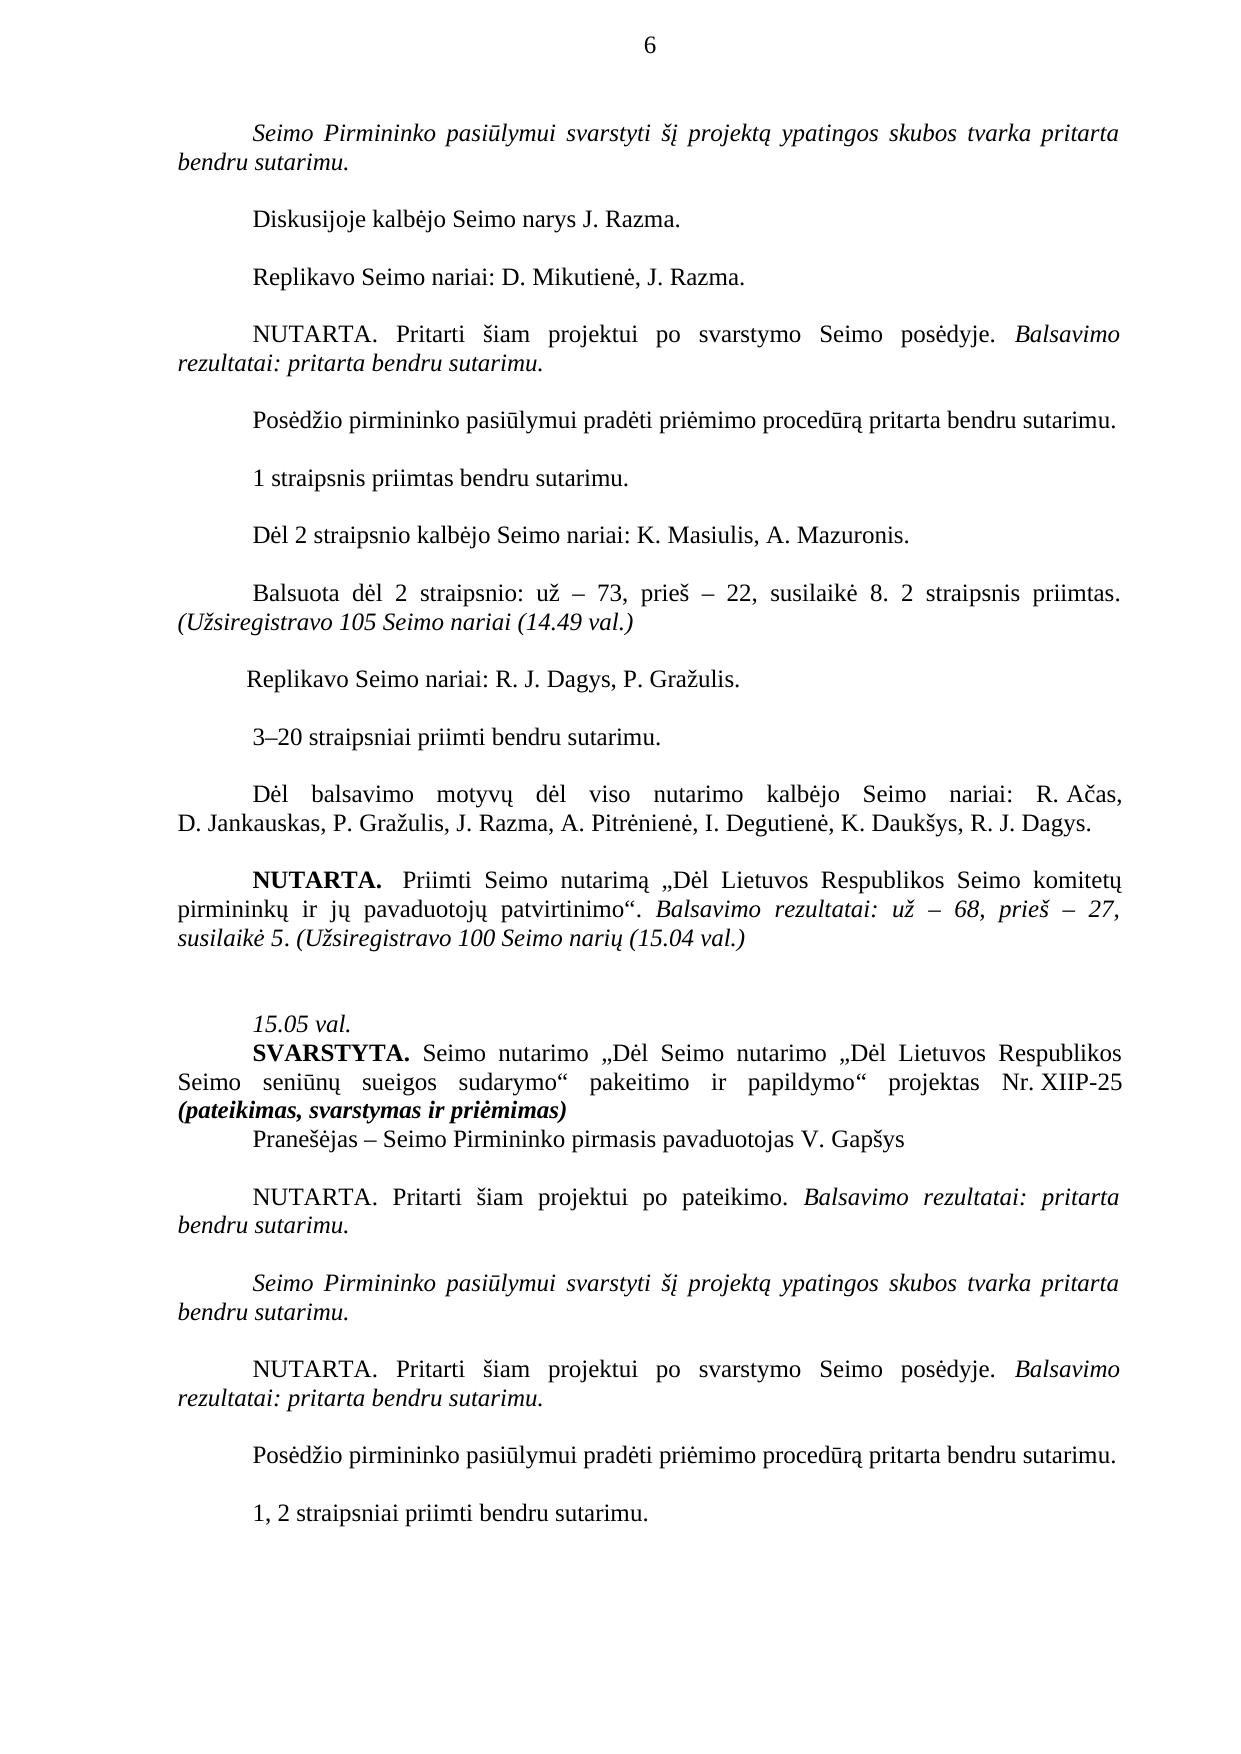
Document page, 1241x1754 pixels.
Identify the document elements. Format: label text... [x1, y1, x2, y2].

text Dėl 2 straipsnio kalbėjo Seimo nariai: K. Masiulis, A. Mazuronis. [177, 521, 1122, 549]
text 1, 2 straipsniai priimti bendru sutarimu. [177, 1498, 1122, 1527]
text NUTARTA. Pritarti šiam projektui po pateikimo. Balsavimo rezultatai: pritarta bendru sutarimu. [177, 1182, 1122, 1239]
text SVARSTYTA. Seimo nutarimo „Dėl Seimo nutarimo „Dėl Lietuvos Respublikos Seimo seniūnų sueigos sudarymo“ pakeitimo ir papildymo“ projektas Nr. XIIP-25 (pateikimas, svarstymas ir priėmimas) [177, 1038, 1122, 1124]
text 3–20 straipsniai priimti bendru sutarimu. [177, 722, 1122, 751]
text Replikavo Seimo nariai: R. J. Dagys, P. Gražulis. [177, 664, 1122, 693]
text NUTARTA. Pritarti šiam projektui po svarstymo Seimo posėdyje. Balsavimo rezultatai: pritarta bendru sutarimu. [177, 319, 1122, 377]
text Seimo Pirmininko pasiūlymui svarstyti šį projektą ypatingos skubos tvarka pritarta bendru sutarimu. [177, 1268, 1122, 1326]
text Seimo Pirmininko pasiūlymui svarstyti šį projektą ypatingos skubos tvarka pritarta bendru sutarimu. [177, 118, 1122, 176]
text Diskusijoje kalbėjo Seimo narys J. Razma. [177, 204, 1122, 233]
text Replikavo Seimo nariai: D. Mikutienė, J. Razma. [177, 262, 1122, 291]
text Posėdžio pirmininko pasiūlymui pradėti priėmimo procedūrą pritarta bendru sutarimu. [177, 1441, 1122, 1469]
text 15.05 val. [177, 1009, 1122, 1038]
text Posėdžio pirmininko pasiūlymui pradėti priėmimo procedūrą pritarta bendru sutarimu. [177, 406, 1122, 434]
text Pranešėjas – Seimo Pirmininko pirmasis pavaduotojas V. Gapšys [177, 1124, 1122, 1153]
text NUTARTA. Pritarti šiam projektui po svarstymo Seimo posėdyje. Balsavimo rezultatai: pritarta bendru sutarimu. [177, 1354, 1122, 1412]
text Dėl balsavimo motyvų dėl viso nutarimo kalbėjo Seimo nariai: R. Ačas, D. Jankauskas, P. Gražulis, J. Razma, A. Pitrėnienė, I. Degutienė, K. Daukšys, R. J. Dagys. [177, 779, 1122, 837]
text Balsuota dėl 2 straipsnio: už – 73, prieš – 22, susilaikė 8. 2 straipsnis priimtas. (Užsiregistravo 105 Seimo nariai (14.49 val.) [177, 578, 1122, 636]
text NUTARTA. Priimti Seimo nutarimą „Dėl Lietuvos Respublikos Seimo komitetų pirmininkų ir jų pavaduotojų patvirtinimo“. Balsavimo rezultatai: už – 68, prieš – 27, susilaikė 5. (Užsiregistravo 100 Seimo narių (15.04 val.) [177, 866, 1122, 952]
text 1 straipsnis priimtas bendru sutarimu. [177, 463, 1122, 492]
